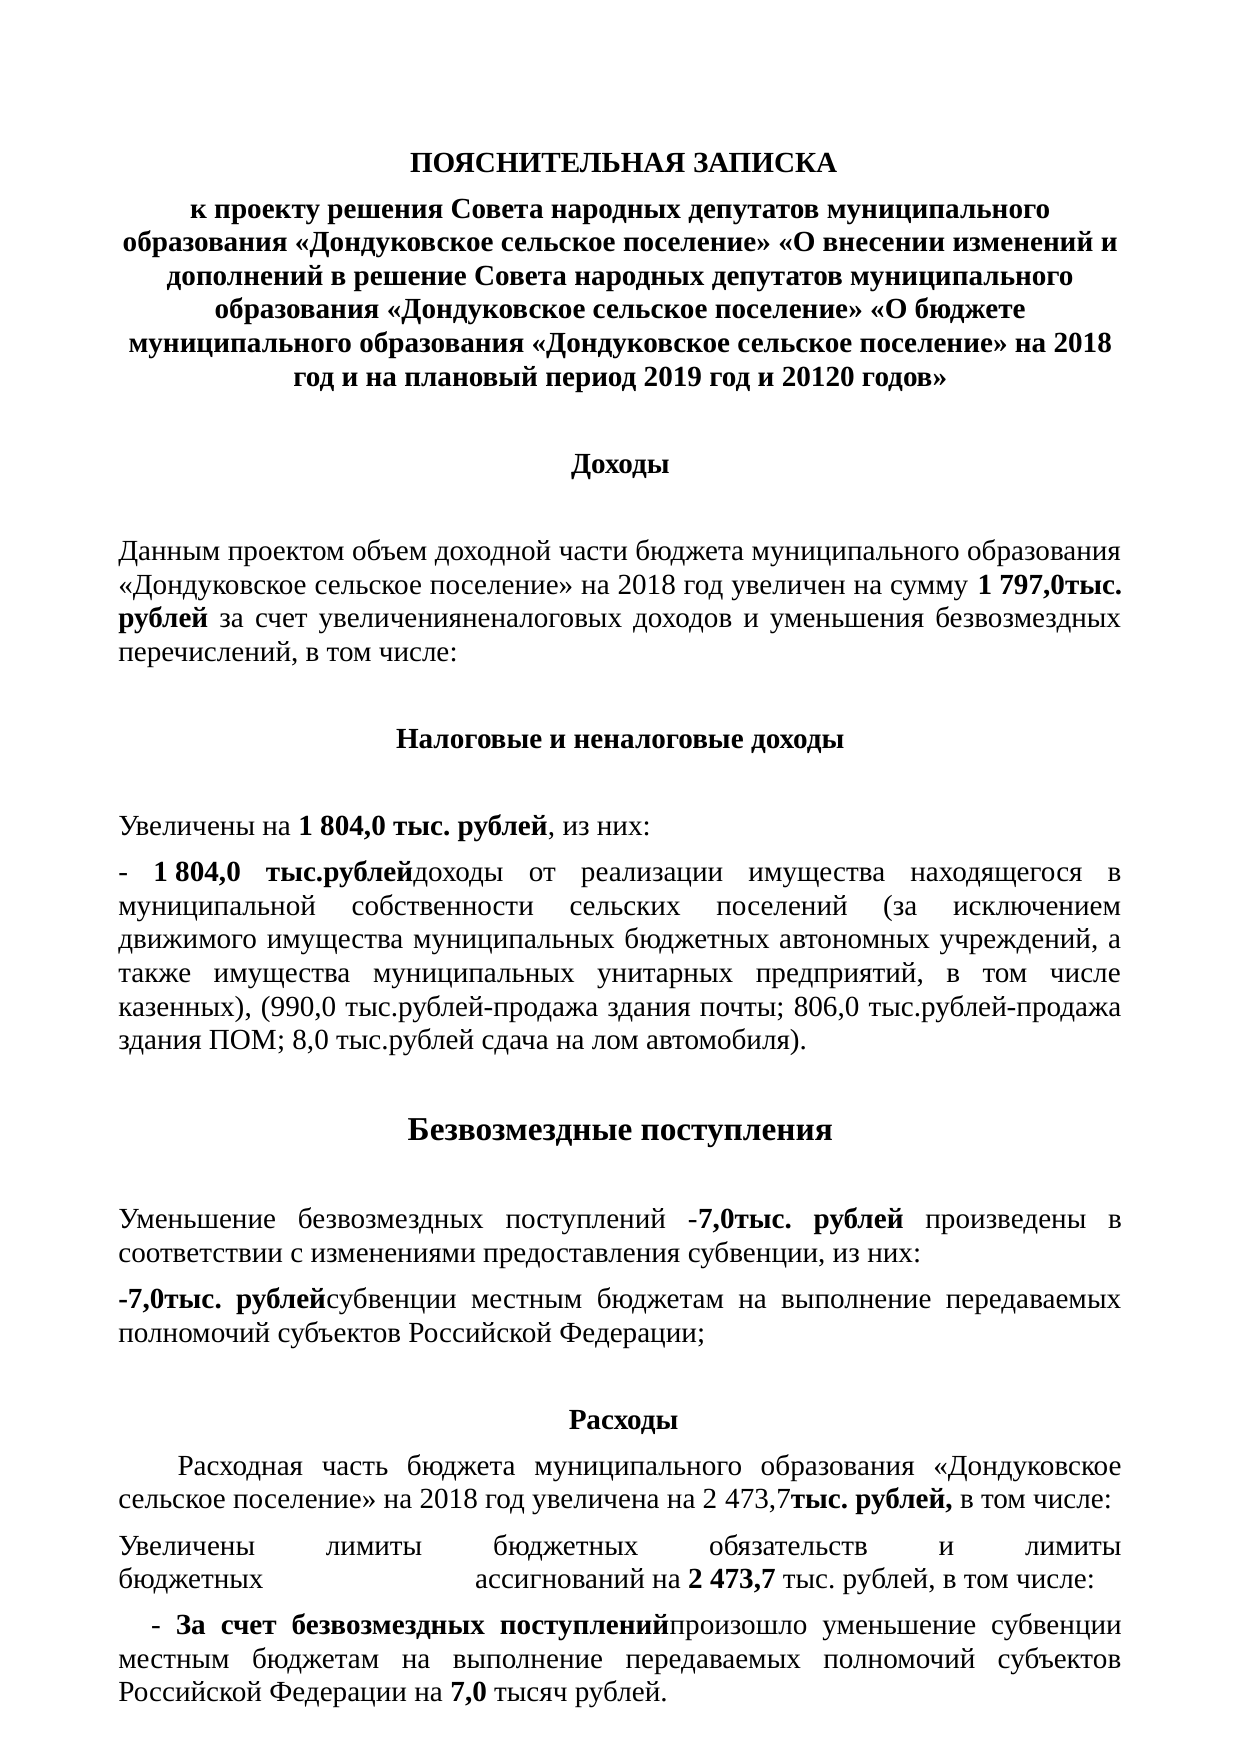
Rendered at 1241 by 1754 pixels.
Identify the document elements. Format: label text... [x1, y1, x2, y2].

text к проекту решения Совета народных депутатов муниципального образования «Дондуковское сельское поселение» «О внесении изменений и дополнений в решение Совета народных депутатов муниципального образования «Дондуковское сельское поселение» «О бюджете муниципального образования «Дондуковское сельское поселение» на 2018 год и на плановый период 2019 год и 20120 годов» [118, 191, 1122, 392]
text - 1 804,0 тыс.рублейдоходы от реализации имущества находящегося в муниципальной собственности сельских поселений (за исключением движимого имущества муниципальных бюджетных автономных учреждений, а также имущества муниципальных унитарных предприятий, в том числе казенных), (990,0 тыс.рублей-продажа здания почты; 806,0 тыс.рублей-продажа здания ПОМ; 8,0 тыс.рублей сдача на лом автомобиля). [118, 854, 1122, 1056]
text Увеличены на 1 804,0 тыс. рублей, из них: [118, 808, 1122, 842]
text -7,0тыс. рублейсубвенции местным бюджетам на выполнение передаваемых полномочий субъектов Российской Федерации; [118, 1281, 1122, 1348]
text - За счет безвозмездных поступленийпроизошло уменьшение субвенции местным бюджетам на выполнение передаваемых полномочий субъектов Российской Федерации на 7,0 тысяч рублей. [118, 1607, 1122, 1708]
text Расходная часть бюджета муниципального образования «Дондуковское сельское поселение» на 2018 год увеличена на 2 473,7тыс. рублей, в том числе: [118, 1448, 1122, 1515]
text Безвозмездные поступления [118, 1109, 1122, 1148]
text Данным проектом объем доходной части бюджета муниципального образования «Дондуковское сельское поселение» на 2018 год увеличен на сумму 1 797,0тыс. рублей за счет увеличенияненалоговых доходов и уменьшения безвозмездных перечислений, в том числе: [118, 533, 1122, 667]
text Налоговые и неналоговые доходы [118, 721, 1122, 755]
text Увеличены лимиты бюджетных обязательств и лимиты бюджетных ассигнований на 2 473,7 тыс. рублей, в том числе: [118, 1528, 1122, 1595]
text ПОЯСНИТЕЛЬНАЯ ЗАПИСКА [118, 145, 1122, 178]
text Доходы [118, 446, 1122, 479]
text Расходы [118, 1402, 1122, 1436]
text Уменьшение безвозмездных поступлений -7,0тыс. рублей произведены в соответствии с изменениями предоставления субвенции, из них: [118, 1202, 1122, 1269]
